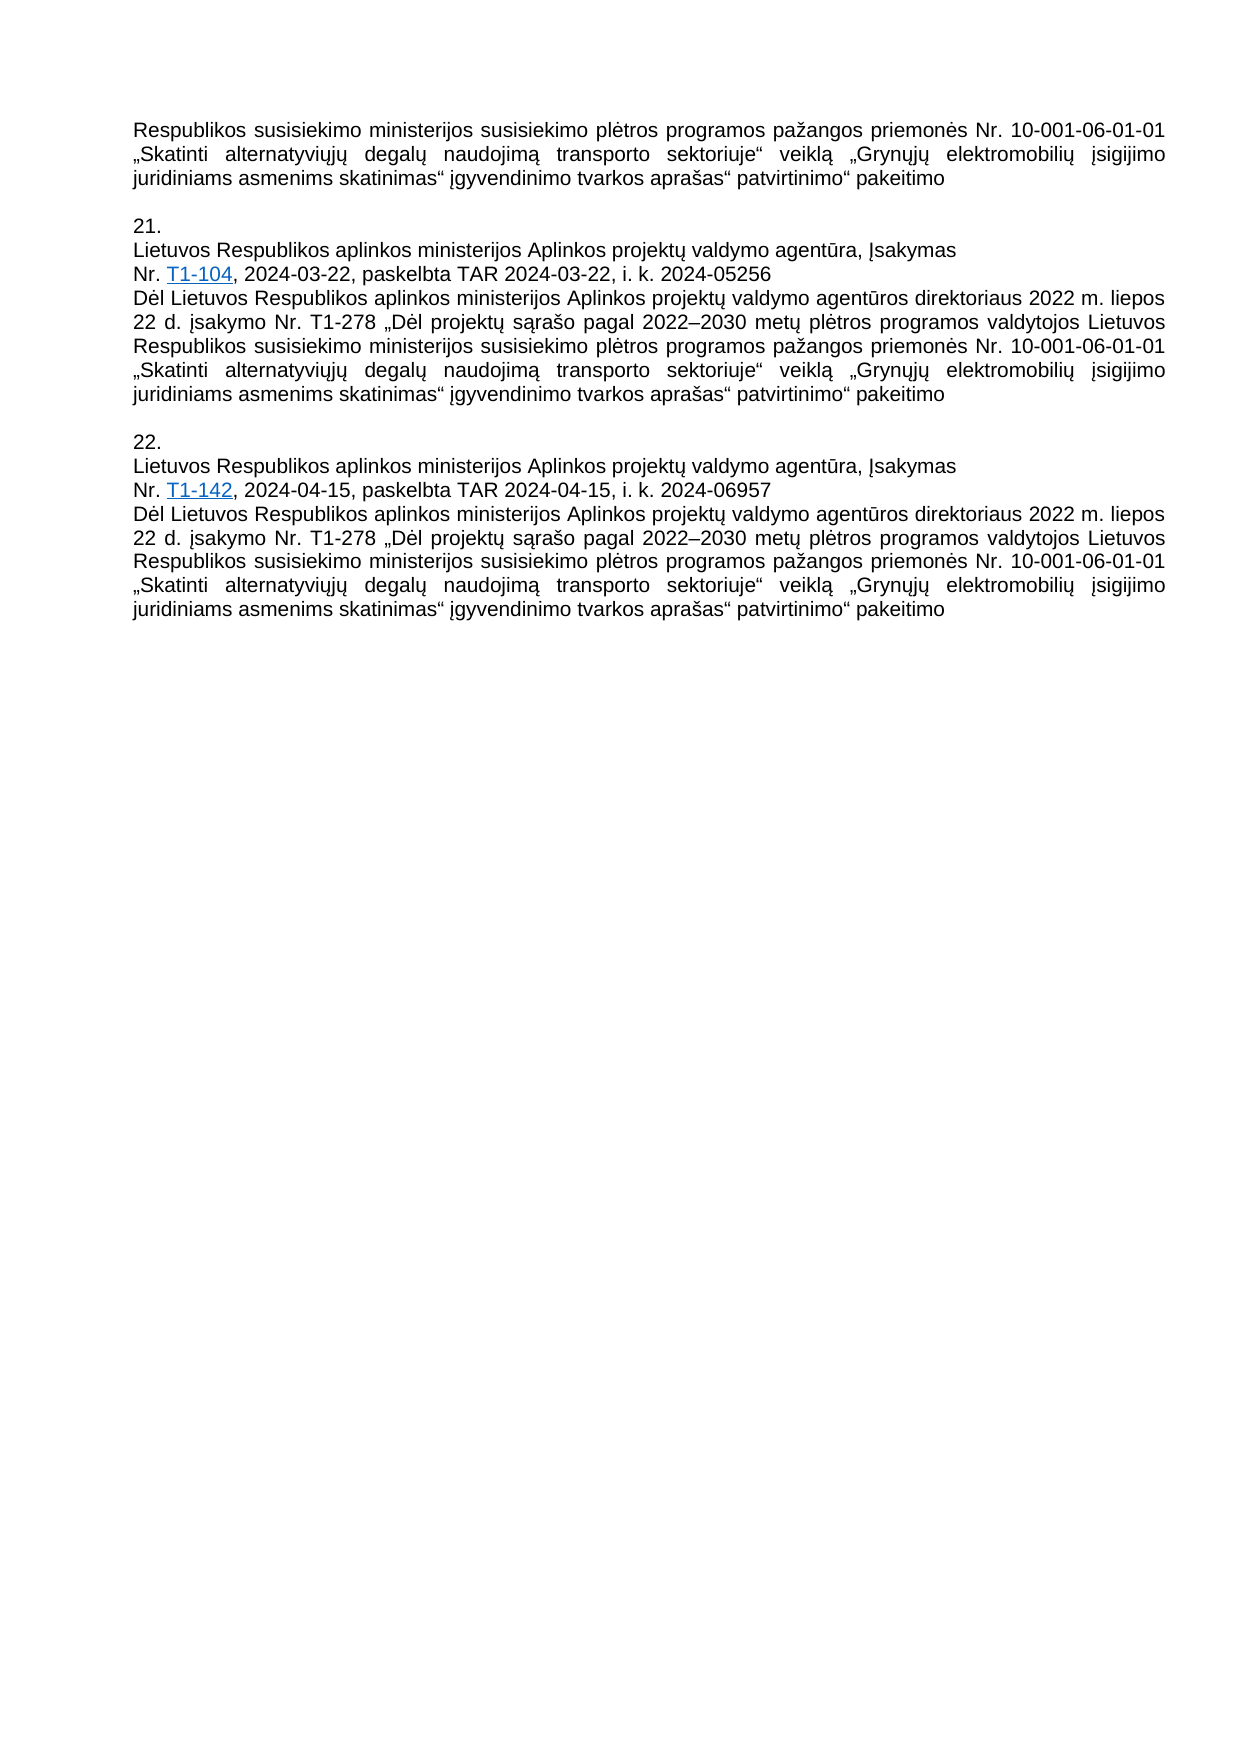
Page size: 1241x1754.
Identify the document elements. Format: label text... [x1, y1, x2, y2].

text 22. [133, 429, 1167, 453]
text Dėl Lietuvos Respublikos aplinkos ministerijos Aplinkos projektų valdymo agentūros direktoriaus 2022 m. liepos 22 d. įsakymo Nr. T1-278 „Dėl projektų sąrašo pagal 2022–2030 metų plėtros programos valdytojos Lietuvos Respublikos susisiekimo ministerijos susisiekimo plėtros programos pažangos priemonės Nr. 10-001-06-01-01 „Skatinti alternatyviųjų degalų naudojimą transporto sektoriuje“ veiklą „Grynųjų elektromobilių įsigijimo juridiniams asmenims skatinimas“ įgyvendinimo tvarkos aprašas“ patvirtinimo“ pakeitimo [133, 286, 1167, 406]
text Lietuvos Respublikos aplinkos ministerijos Aplinkos projektų valdymo agentūra, Įsakymas [133, 453, 1167, 477]
text 21. [133, 214, 1167, 238]
text Nr. T1-142, 2024-04-15, paskelbta TAR 2024-04-15, i. k. 2024-06957 [133, 477, 1167, 501]
text Dėl Lietuvos Respublikos aplinkos ministerijos Aplinkos projektų valdymo agentūros direktoriaus 2022 m. liepos 22 d. įsakymo Nr. T1-278 „Dėl projektų sąrašo pagal 2022–2030 metų plėtros programos valdytojos Lietuvos Respublikos susisiekimo ministerijos susisiekimo plėtros programos pažangos priemonės Nr. 10-001-06-01-01 „Skatinti alternatyviųjų degalų naudojimą transporto sektoriuje“ veiklą „Grynųjų elektromobilių įsigijimo juridiniams asmenims skatinimas“ įgyvendinimo tvarkos aprašas“ patvirtinimo“ pakeitimo [133, 501, 1167, 621]
text Respublikos susisiekimo ministerijos susisiekimo plėtros programos pažangos priemonės Nr. 10-001-06-01-01 „Skatinti alternatyviųjų degalų naudojimą transporto sektoriuje“ veiklą „Grynųjų elektromobilių įsigijimo juridiniams asmenims skatinimas“ įgyvendinimo tvarkos aprašas“ patvirtinimo“ pakeitimo [133, 118, 1167, 190]
text Lietuvos Respublikos aplinkos ministerijos Aplinkos projektų valdymo agentūra, Įsakymas [133, 238, 1167, 262]
text Nr. T1-104, 2024-03-22, paskelbta TAR 2024-03-22, i. k. 2024-05256 [133, 262, 1167, 286]
